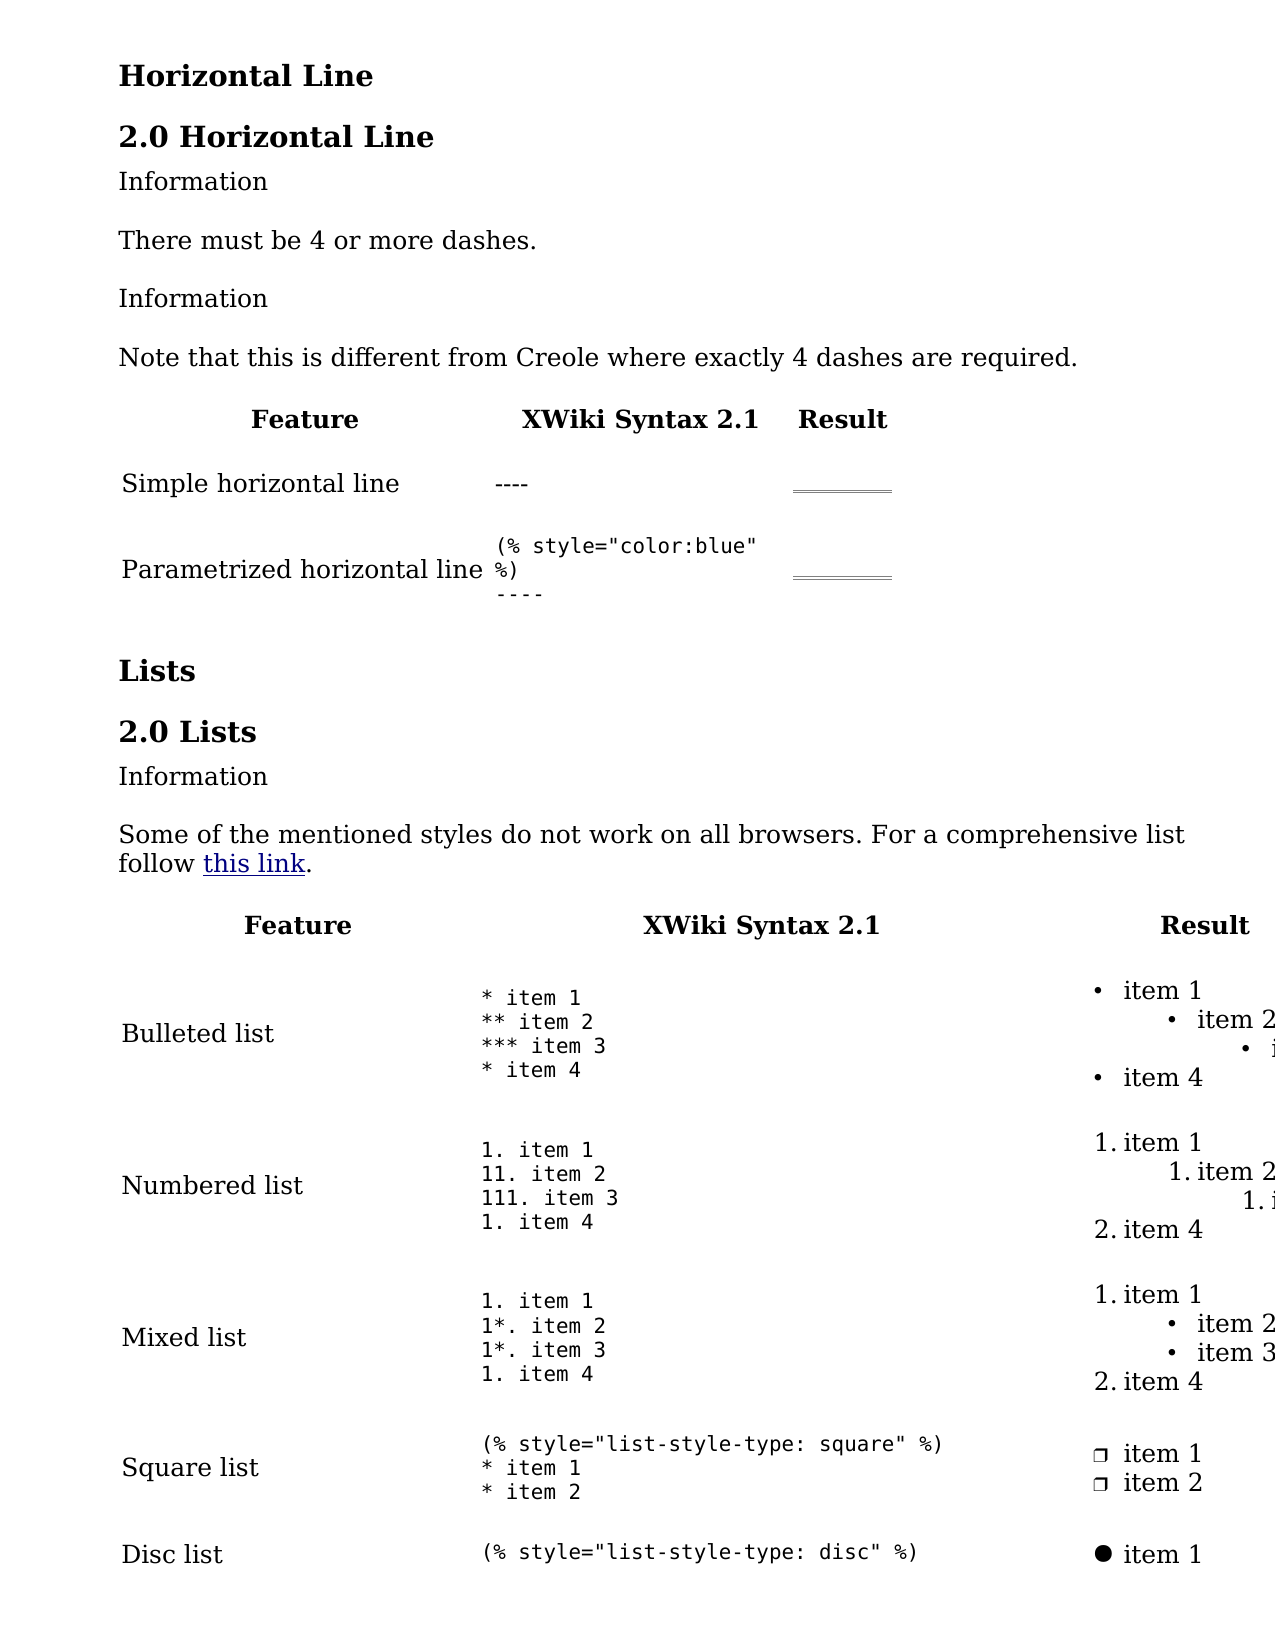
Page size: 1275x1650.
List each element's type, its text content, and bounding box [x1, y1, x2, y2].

table_header Result [790, 402, 895, 466]
table_header XWiki Syntax 2.1 [478, 908, 1046, 973]
table_cell Square list [118, 1429, 478, 1537]
text Some of the mentioned styles do not work on all browsers. For a comprehensive list follow this link. [118, 820, 1216, 879]
table_cell item 1 item 2 item 3 item 4 [1046, 1125, 1275, 1277]
table_cell Bulleted list [118, 973, 478, 1125]
table_header Result [1046, 908, 1275, 973]
table_cell Disc list [118, 1537, 478, 1572]
table_cell ---- [492, 466, 790, 531]
subtitle 2.0 Horizontal Line [118, 120, 1216, 155]
table_cell Mixed list [118, 1277, 478, 1429]
table_cell [790, 531, 895, 639]
table_cell Numbered list [118, 1125, 478, 1277]
table_cell [790, 466, 895, 531]
text Note that this is different from Creole where exactly 4 dashes are required. [118, 343, 1216, 372]
table_header Feature [118, 908, 478, 973]
text There must be 4 or more dashes. [118, 226, 1216, 255]
table_cell item 1 item 2 [1046, 1537, 1275, 1572]
table_cell 1. item 1 1*. item 2 1*. item 3 1. item 4 [478, 1277, 1046, 1429]
table_cell * item 1 ** item 2 *** item 3 * item 4 [478, 973, 1046, 1125]
table_cell Parametrized horizontal line [118, 531, 492, 639]
table_header XWiki Syntax 2.1 [492, 402, 790, 466]
table_cell Simple horizontal line [118, 466, 492, 531]
subtitle Lists [118, 654, 1216, 688]
table_cell item 1 item 2 item 3 item 4 [1046, 973, 1275, 1125]
table_cell item 1 item 2 [1046, 1429, 1275, 1537]
table_cell (% style="color:blue" %) ---- [492, 531, 790, 639]
table_cell item 1 item 2 item 3 item 4 [1046, 1277, 1275, 1429]
text Information [118, 167, 1216, 196]
text Information [118, 284, 1216, 314]
table_header Feature [118, 402, 492, 466]
text Information [118, 762, 1216, 791]
subtitle 2.0 Lists [118, 715, 1216, 749]
table_cell (% style="list-style-type: disc" %) [478, 1537, 1046, 1572]
table_cell 1. item 1 11. item 2 111. item 3 1. item 4 [478, 1125, 1046, 1277]
subtitle Horizontal Line [118, 59, 1216, 93]
table_cell (% style="list-style-type: square" %) * item 1 * item 2 [478, 1429, 1046, 1537]
